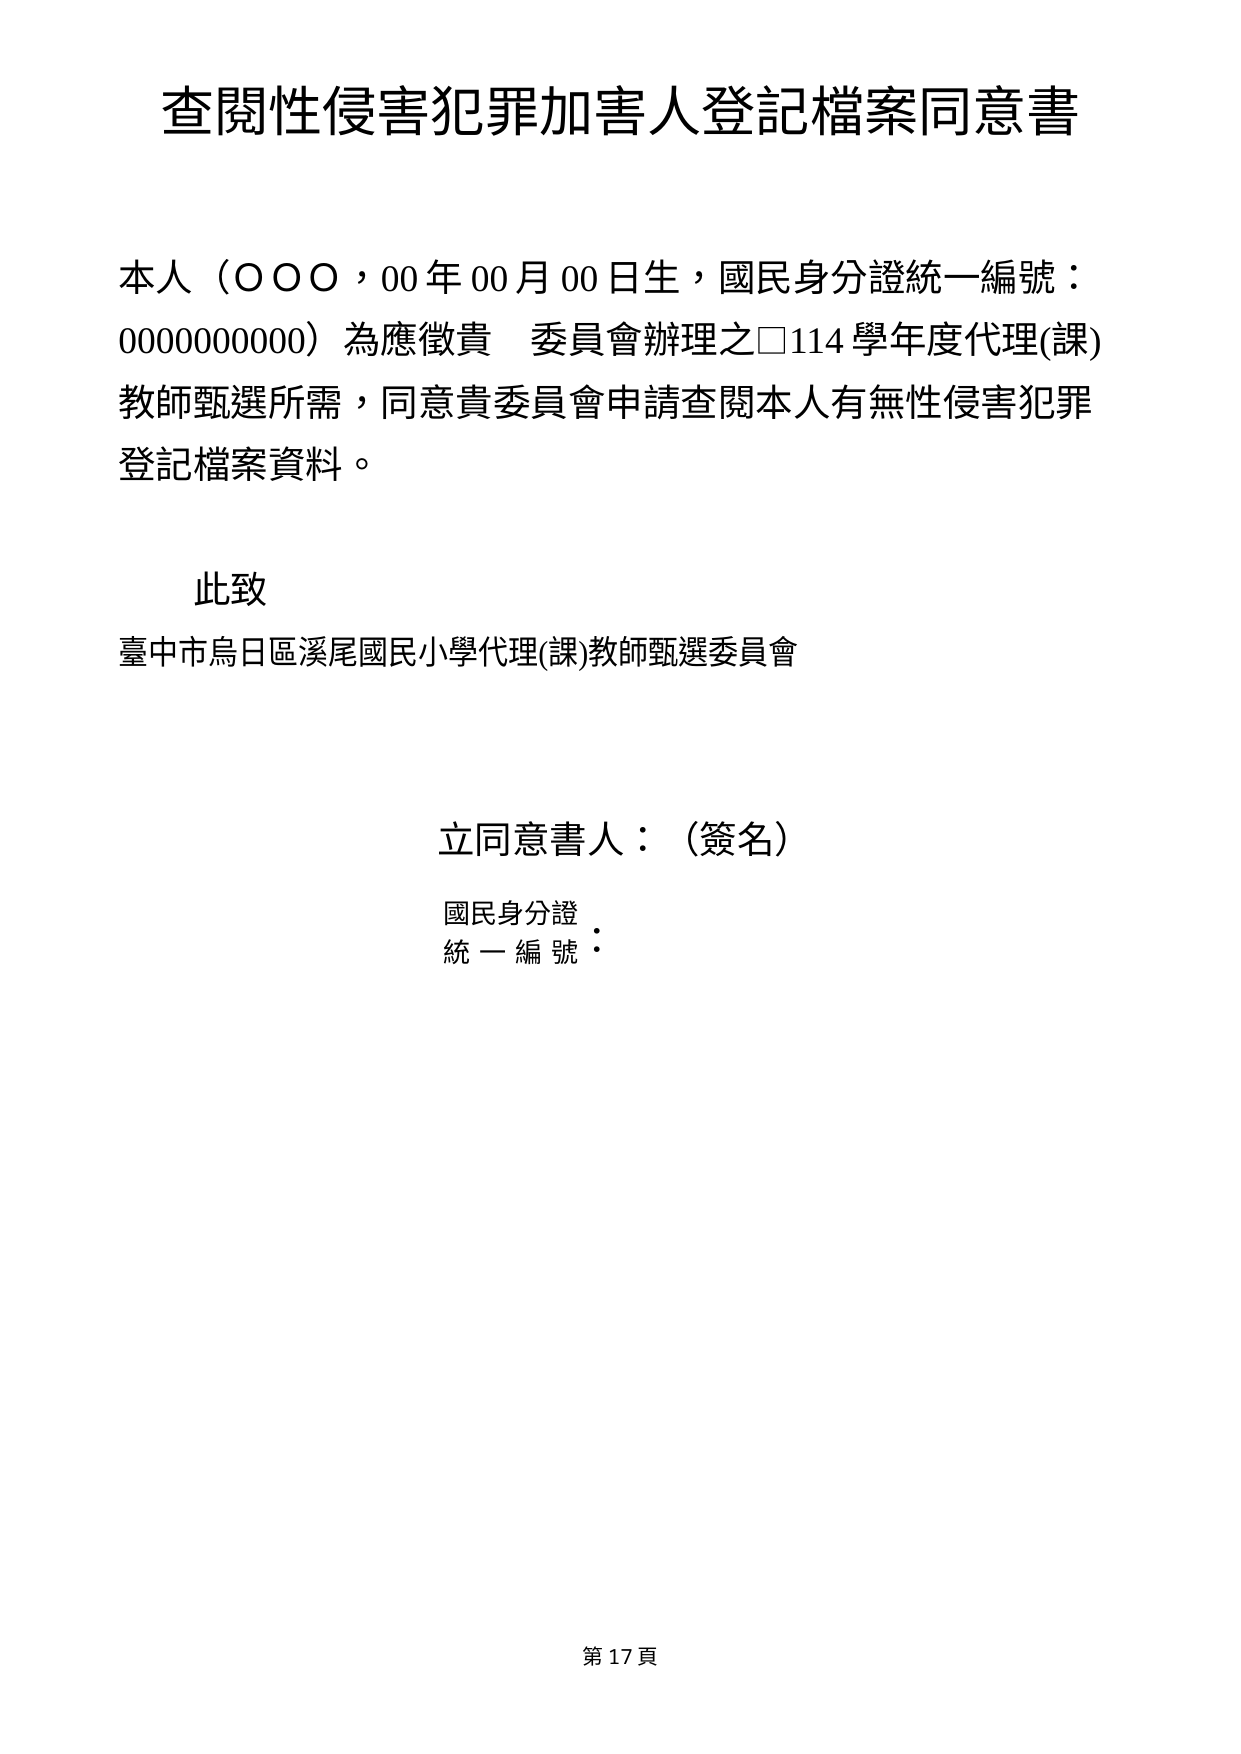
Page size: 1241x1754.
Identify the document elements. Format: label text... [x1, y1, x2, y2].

text 臺中市烏日區溪尾國民小學代理(課)教師甄選委員會 [118, 608, 1122, 670]
text 此致 [118, 545, 1122, 608]
text 立同意書人：（簽名） [118, 795, 1122, 858]
text 本人（ＯＯＯ，00年00月00日生，國民身分證統一編號：0000000000）為應徵貴 委員會辦理之□114學年度代理(課)教師甄選所需，同意貴委員會申請查閱本人有無性侵害犯罪登記檔案資料。 [118, 233, 1122, 483]
text 查閱性侵害犯罪加害人登記檔案同意書 [118, 68, 1122, 147]
text 國民身分證統一編號： [118, 858, 1122, 983]
